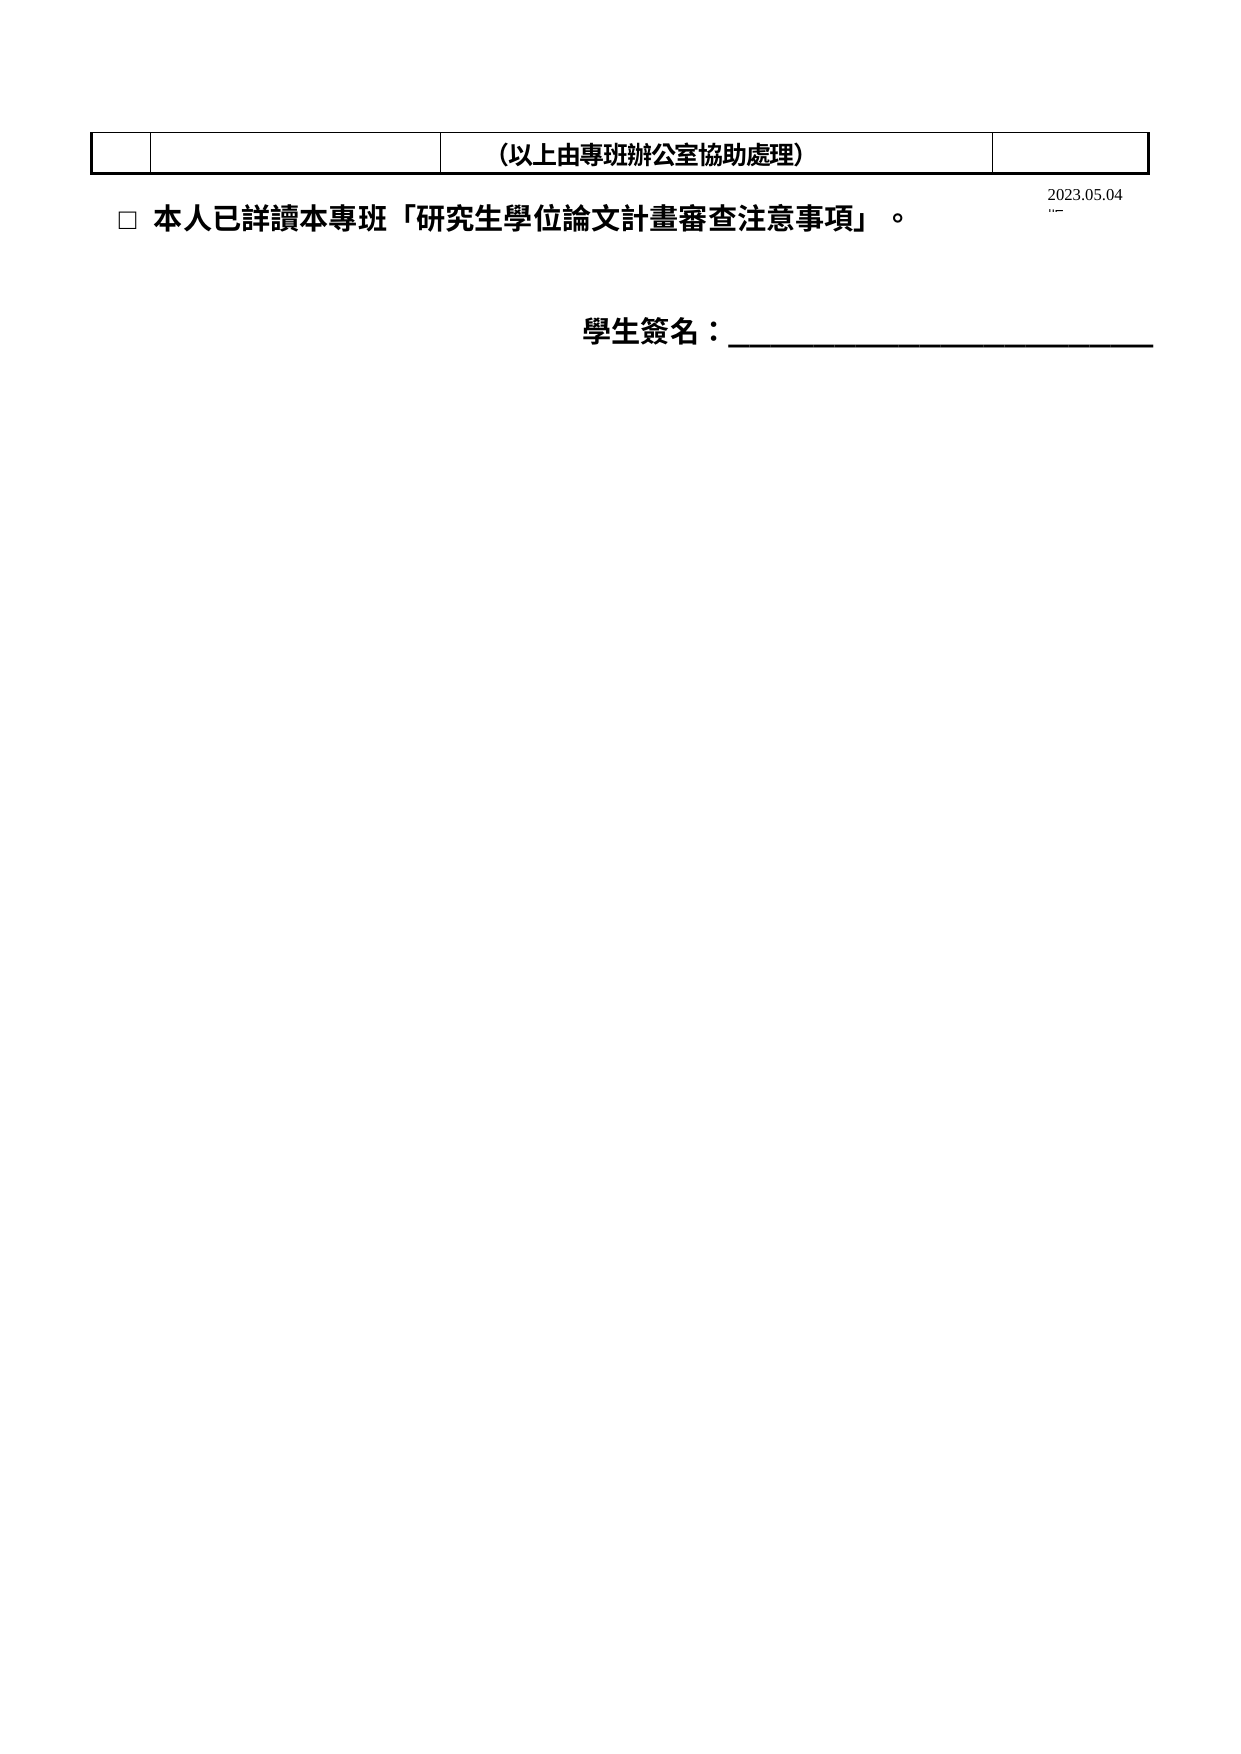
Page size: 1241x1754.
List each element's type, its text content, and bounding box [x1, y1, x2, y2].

table_cell [993, 133, 1147, 172]
text 學生簽名：____________________ [75, 287, 1153, 350]
table_cell [151, 133, 440, 172]
text 2023.05.04版 [1047, 185, 1142, 211]
table_cell （以上由專班辦公室協助處理） [441, 133, 992, 172]
table_cell [93, 133, 150, 172]
text □ 本人已詳讀本專班「研究生學位論文計畫審查注意事項」。 [75, 175, 1165, 237]
